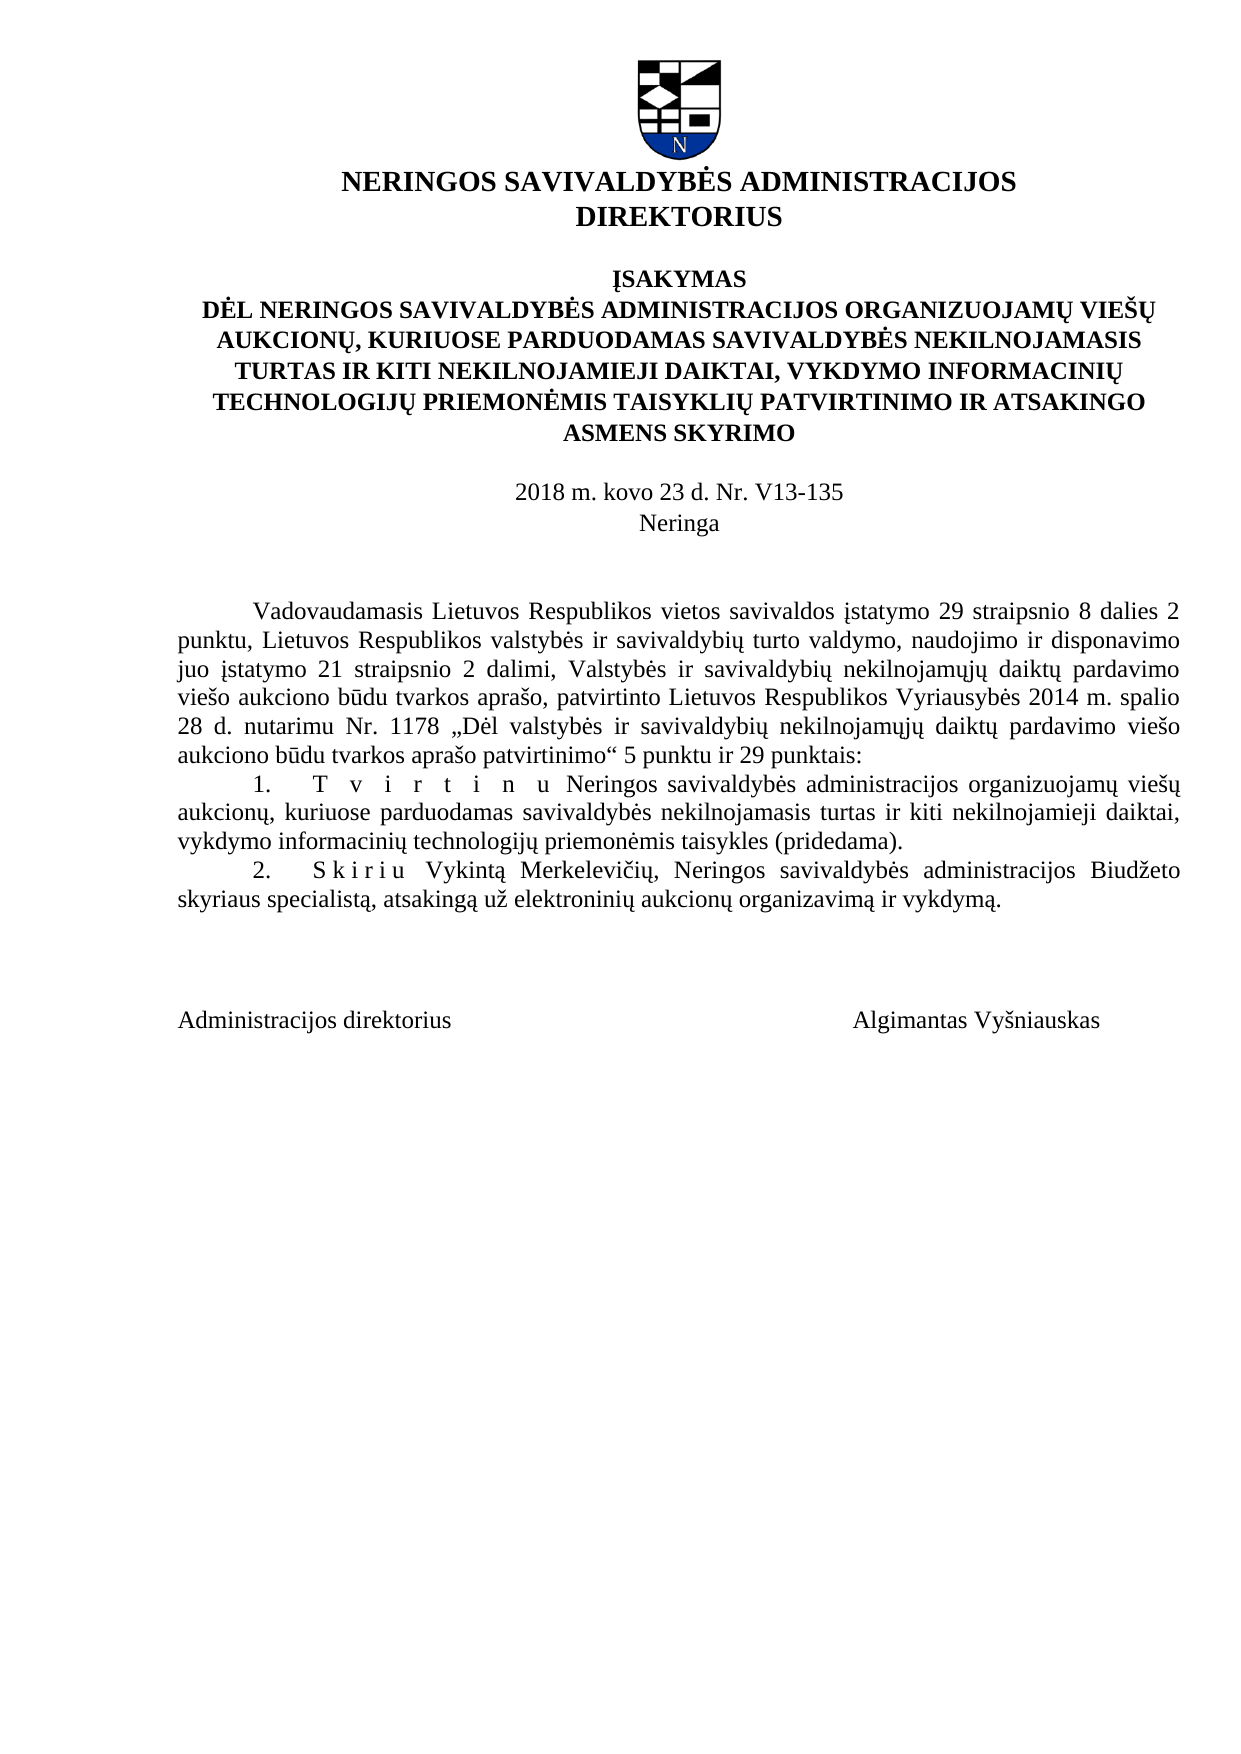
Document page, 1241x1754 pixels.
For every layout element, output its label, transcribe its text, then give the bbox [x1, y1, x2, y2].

text ĮSAKYMAS [177, 264, 1181, 293]
text Neringa [177, 508, 1181, 537]
text NERINGOS SAVIVALDYBĖS ADMINISTRACIJOS [177, 164, 1181, 197]
text 1. T v i r t i n u Neringos savivaldybės administracijos organizuojamų viešų aukcionų, kuriuose parduodamas savivaldybės nekilnojamasis turtas ir kiti nekilnojamieji daiktai, vykdymo informacinių technologijų priemonėmis taisykles (pridedama). [177, 769, 1181, 855]
text Administracijos direktorius Algimantas Vyšniauskas [177, 1005, 1181, 1033]
text DĖL NERINGOS SAVIVALDYBĖS ADMINISTRACIJOS ORGANIZUOJAMŲ VIEŠŲ AUKCIONŲ, KURIUOSE PARDUODAMAS SAVIVALDYBĖS NEKILNOJAMASIS TURTAS IR KITI NEKILNOJAMIEJI DAIKTAI, VYKDYMO INFORMACINIŲ TECHNOLOGIJŲ PRIEMONĖMIS TAISYKLIŲ PATVIRTINIMO IR ATSAKINGO ASMENS SKYRIMO [177, 295, 1181, 447]
text Vadovaudamasis Lietuvos Respublikos vietos savivaldos įstatymo 29 straipsnio 8 dalies 2 punktu, Lietuvos Respublikos valstybės ir savivaldybių turto valdymo, naudojimo ir disponavimo juo įstatymo 21 straipsnio 2 dalimi, Valstybės ir savivaldybių nekilnojamųjų daiktų pardavimo viešo aukciono būdu tvarkos aprašo, patvirtinto Lietuvos Respublikos Vyriausybės 2014 m. spalio 28 d. nutarimu Nr. 1178 „Dėl valstybės ir savivaldybių nekilnojamųjų daiktų pardavimo viešo aukciono būdu tvarkos aprašo patvirtinimo“ 5 punktu ir 29 punktais: [177, 596, 1181, 769]
text DIREKTORIUS [177, 199, 1181, 233]
text 2. Skiriu Vykintą Merkelevičių, Neringos savivaldybės administracijos Biudžeto skyriaus specialistą, atsakingą už elektroninių aukcionų organizavimą ir vykdymą. [177, 855, 1181, 912]
text 2018 m. kovo 23 d. Nr. V13-135 [177, 477, 1181, 506]
